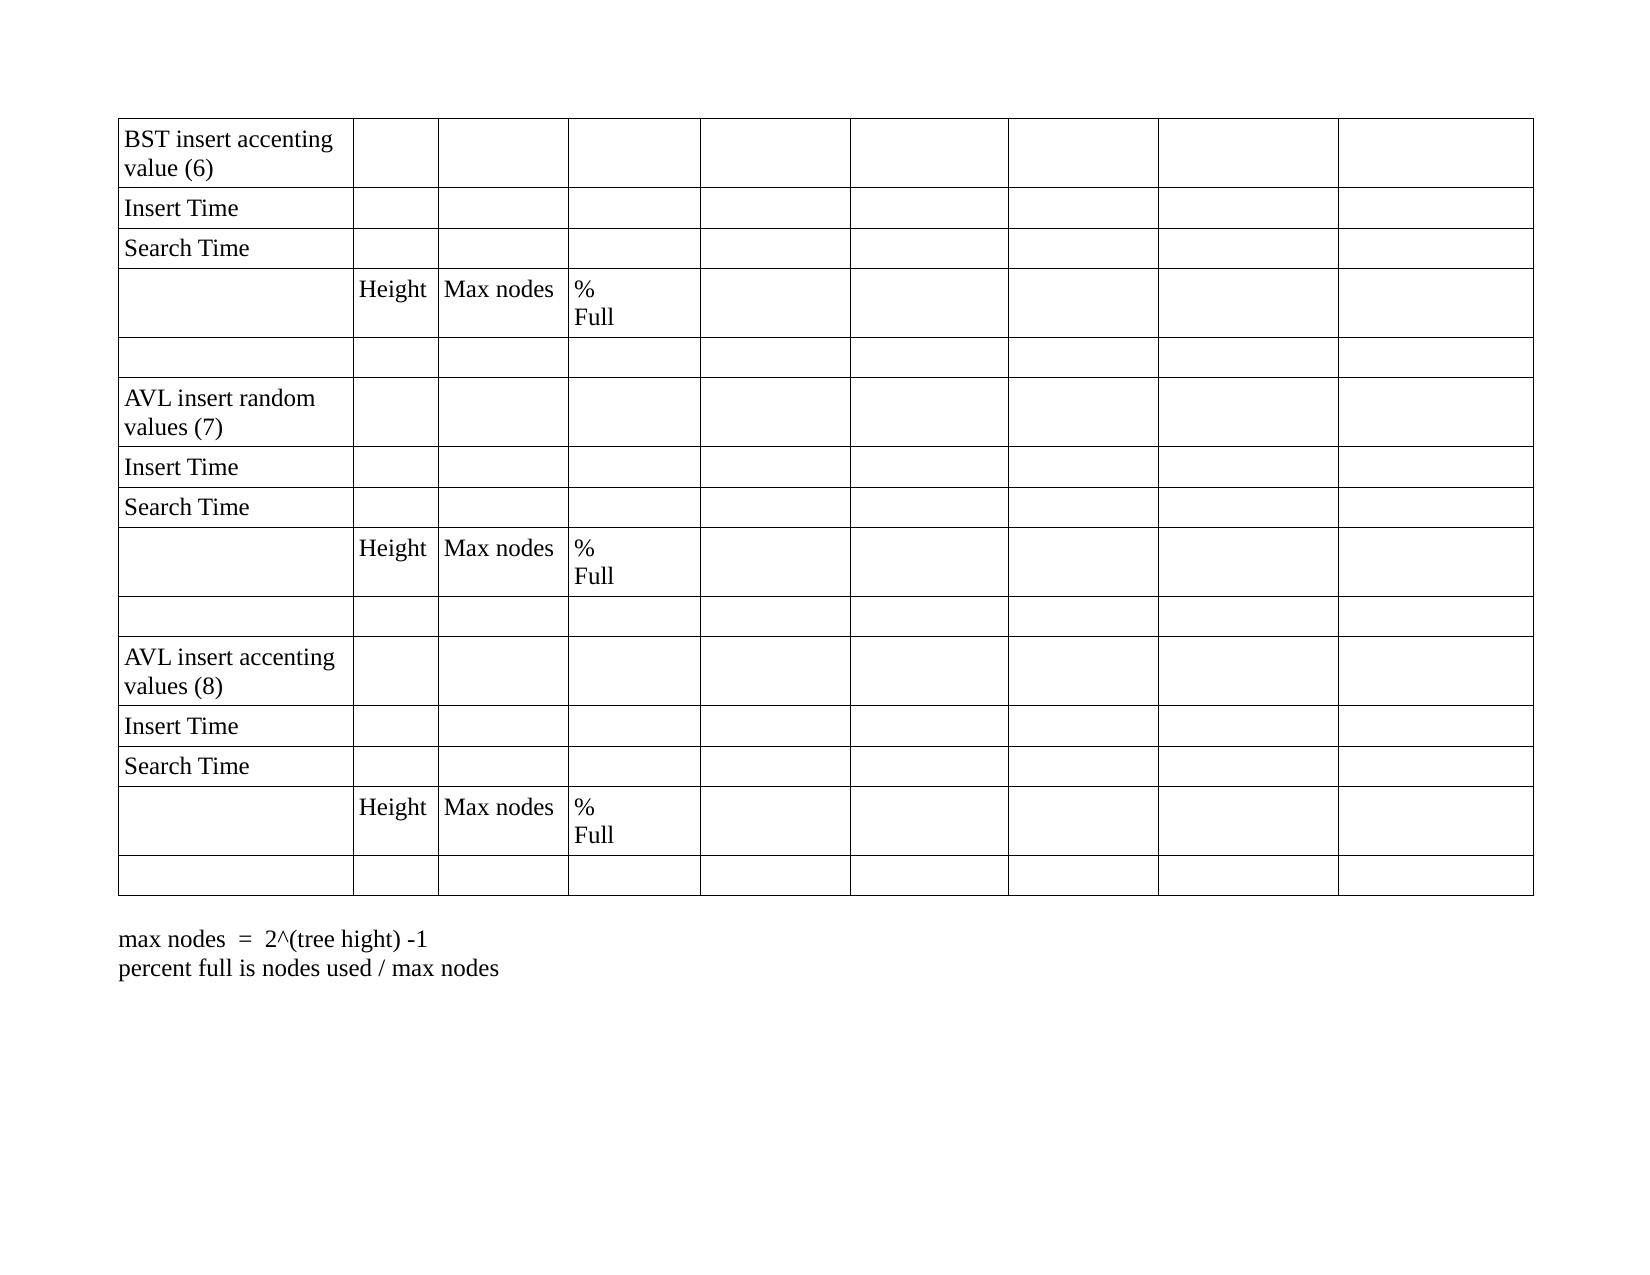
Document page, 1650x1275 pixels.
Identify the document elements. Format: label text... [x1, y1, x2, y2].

table_cell [1159, 269, 1338, 337]
table_cell [119, 597, 353, 636]
table_cell [1339, 269, 1533, 337]
table_cell [569, 706, 700, 746]
table_cell [701, 229, 850, 268]
table_cell [1009, 188, 1158, 227]
table_cell [1159, 338, 1338, 377]
table_cell [1009, 229, 1158, 268]
table_cell [851, 856, 1008, 895]
table_cell [1339, 447, 1533, 487]
table_cell [1159, 188, 1338, 227]
table_cell [569, 856, 700, 895]
table_cell [1339, 338, 1533, 377]
table_cell [1339, 856, 1533, 895]
table_cell [354, 706, 438, 746]
table_cell [1339, 706, 1533, 746]
table_cell [1339, 637, 1533, 705]
table_cell [354, 637, 438, 705]
table_cell [1339, 787, 1533, 855]
table_cell [439, 119, 568, 187]
table_cell [1159, 378, 1338, 446]
table_cell [851, 528, 1008, 596]
table_cell [1009, 488, 1158, 527]
text max nodes = 2^(tree hight) -1 [118, 924, 1532, 953]
table_cell Max nodes [439, 269, 568, 337]
table_cell [701, 338, 850, 377]
table_cell [701, 706, 850, 746]
table_cell % Full [569, 787, 700, 855]
table_cell AVL insert accenting values (8) [119, 637, 353, 705]
table_cell [1159, 597, 1338, 636]
table_cell [1159, 856, 1338, 895]
table_cell [569, 229, 700, 268]
table_cell [1009, 706, 1158, 746]
table_cell [1159, 637, 1338, 705]
table_cell [1159, 229, 1338, 268]
table_cell [354, 119, 438, 187]
table_cell [1009, 447, 1158, 487]
table_cell [354, 447, 438, 487]
table_cell [354, 378, 438, 446]
table_cell [1339, 488, 1533, 527]
table_cell Max nodes [439, 787, 568, 855]
table_cell [354, 229, 438, 268]
table_cell [701, 488, 850, 527]
table_cell [569, 488, 700, 527]
table_cell [354, 188, 438, 227]
table_cell [439, 488, 568, 527]
table_cell [1009, 119, 1158, 187]
table_cell [1009, 856, 1158, 895]
table_cell [354, 488, 438, 527]
table_cell [569, 338, 700, 377]
table_cell [439, 188, 568, 227]
table_cell [701, 269, 850, 337]
table_cell [851, 488, 1008, 527]
table_cell [439, 856, 568, 895]
table_cell [701, 378, 850, 446]
table_cell [569, 447, 700, 487]
table_cell [851, 188, 1008, 227]
table_cell [1159, 706, 1338, 746]
table_cell % Full [569, 269, 700, 337]
table_cell Height [354, 269, 438, 337]
table_cell [354, 597, 438, 636]
table_cell [439, 706, 568, 746]
table_cell [851, 269, 1008, 337]
table_cell [439, 447, 568, 487]
table_cell [701, 747, 850, 786]
table_cell [701, 528, 850, 596]
table_cell [701, 856, 850, 895]
table_cell [569, 637, 700, 705]
table_cell [1009, 597, 1158, 636]
table_cell [569, 119, 700, 187]
table_cell [701, 637, 850, 705]
table_cell [354, 338, 438, 377]
table_cell [1009, 378, 1158, 446]
table_cell [701, 119, 850, 187]
table_cell [1339, 119, 1533, 187]
table_cell [851, 637, 1008, 705]
table_cell [1009, 787, 1158, 855]
table_cell Search Time [119, 488, 353, 527]
table_cell [701, 597, 850, 636]
table_cell [701, 188, 850, 227]
table_cell [851, 706, 1008, 746]
table_cell [439, 597, 568, 636]
table_cell [1159, 119, 1338, 187]
text percent full is nodes used / max nodes [118, 953, 1532, 982]
table_cell [439, 747, 568, 786]
table_cell BST insert accenting value (6) [119, 119, 353, 187]
table_cell [1159, 488, 1338, 527]
table_cell [851, 447, 1008, 487]
table_cell [1159, 528, 1338, 596]
table_cell [701, 447, 850, 487]
table_cell [119, 856, 353, 895]
table_cell Height [354, 528, 438, 596]
table_cell [851, 229, 1008, 268]
table_cell [569, 378, 700, 446]
table_cell Insert Time [119, 188, 353, 227]
table_cell [1009, 637, 1158, 705]
table_cell [569, 747, 700, 786]
table_cell AVL insert random values (7) [119, 378, 353, 446]
table_cell [439, 637, 568, 705]
table_cell [851, 378, 1008, 446]
table_cell [119, 528, 353, 596]
table_cell [1339, 229, 1533, 268]
table_cell [569, 597, 700, 636]
table_cell [1339, 747, 1533, 786]
table_cell Search Time [119, 229, 353, 268]
table_cell [1339, 528, 1533, 596]
table_cell Height [354, 787, 438, 855]
table_cell [851, 597, 1008, 636]
table_cell [569, 188, 700, 227]
table_cell [119, 338, 353, 377]
table_cell [851, 747, 1008, 786]
table_cell [1009, 269, 1158, 337]
table_cell [1159, 447, 1338, 487]
table_cell [119, 787, 353, 855]
table_cell Search Time [119, 747, 353, 786]
table_cell [1339, 188, 1533, 227]
table_cell [701, 787, 850, 855]
table_cell [1159, 787, 1338, 855]
table_cell [1339, 597, 1533, 636]
table_cell [1339, 378, 1533, 446]
table_cell Insert Time [119, 706, 353, 746]
table_cell [119, 269, 353, 337]
table_cell [851, 787, 1008, 855]
table_cell Max nodes [439, 528, 568, 596]
table_cell [1159, 747, 1338, 786]
table_cell [354, 747, 438, 786]
table_cell [354, 856, 438, 895]
table_cell [1009, 338, 1158, 377]
table_cell Insert Time [119, 447, 353, 487]
table_cell % Full [569, 528, 700, 596]
table_cell [1009, 528, 1158, 596]
table_cell [851, 119, 1008, 187]
table_cell [439, 229, 568, 268]
table_cell [439, 338, 568, 377]
table_cell [439, 378, 568, 446]
table_cell [851, 338, 1008, 377]
table_cell [1009, 747, 1158, 786]
